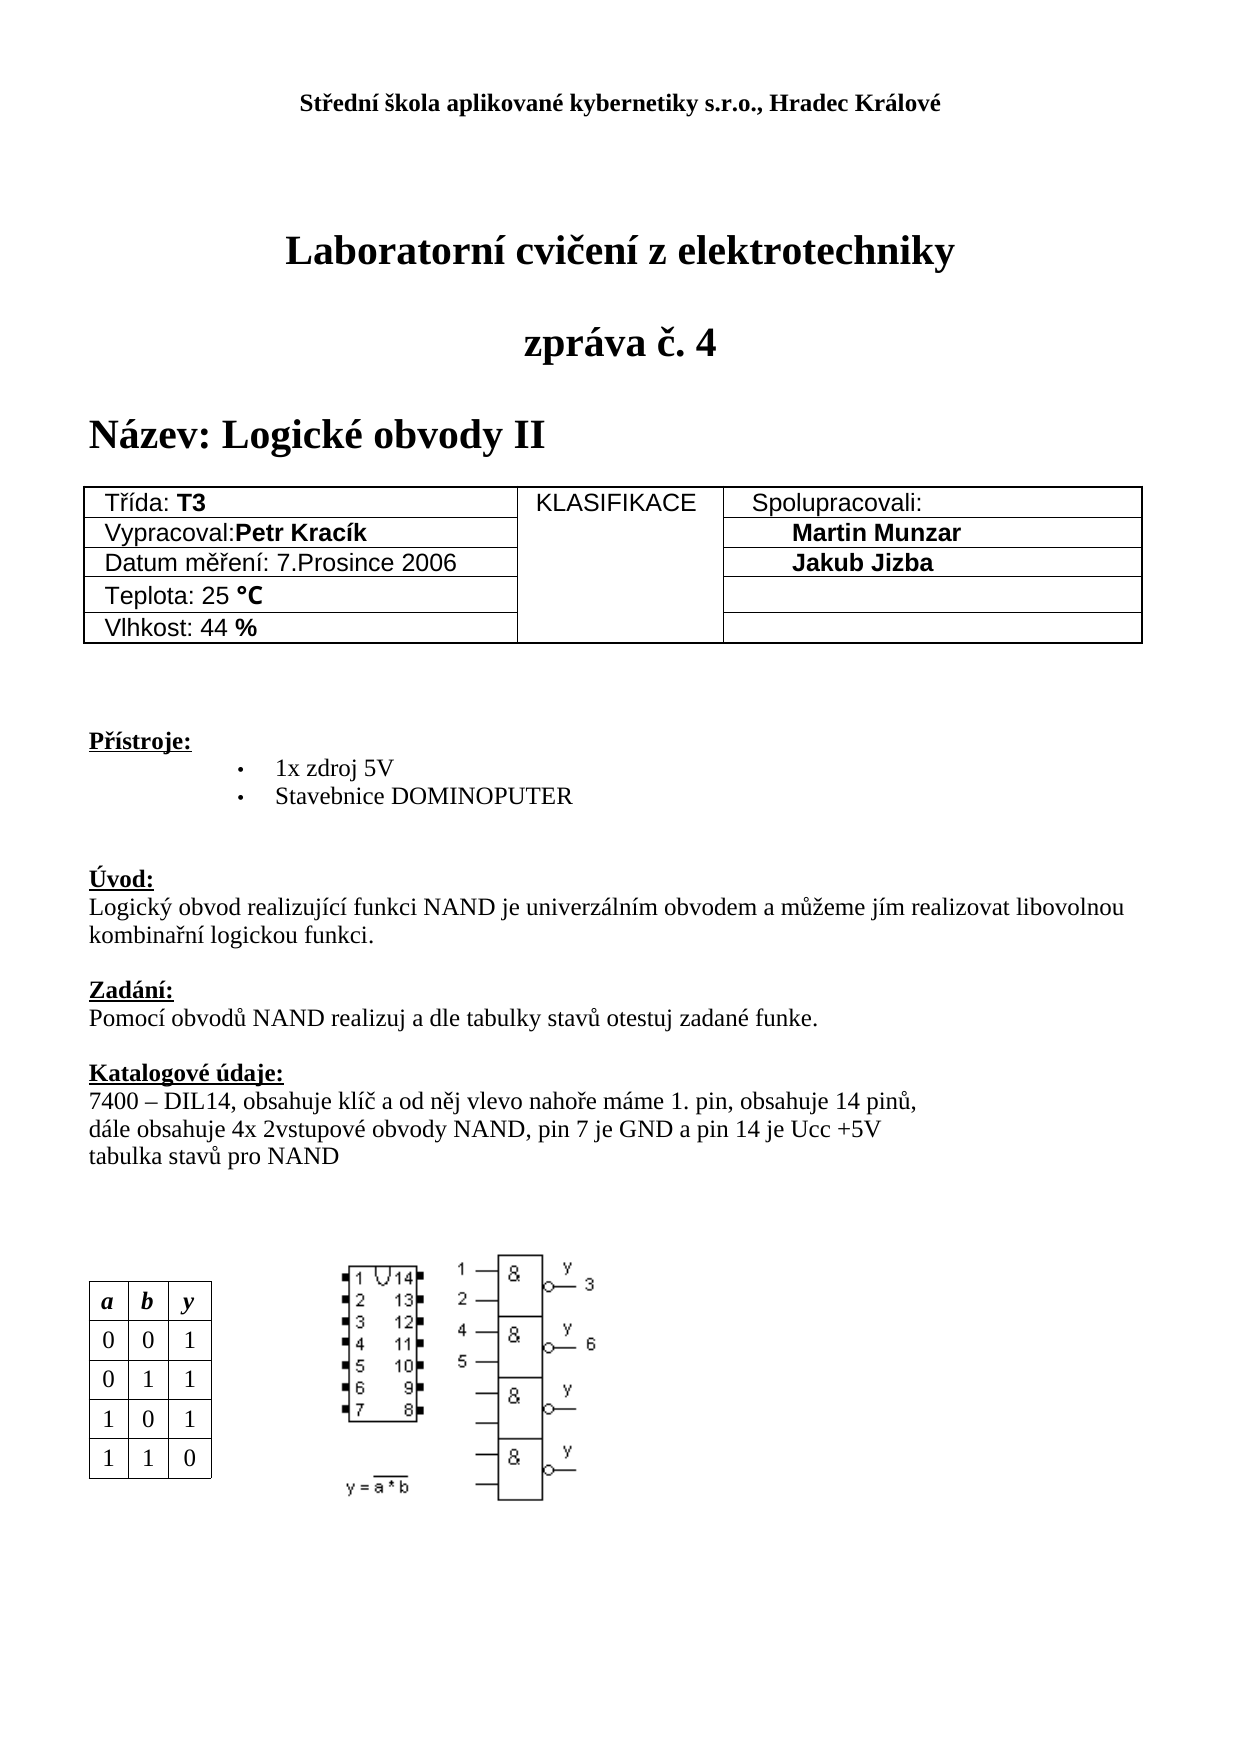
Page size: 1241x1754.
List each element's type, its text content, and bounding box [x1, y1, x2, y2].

table_cell 0 [90, 1361, 128, 1399]
text zpráva č. 4 [89, 319, 1151, 366]
text dále obsahuje 4x 2vstupové obvody NAND, pin 7 je GND a pin 14 je Ucc +5V [89, 1115, 1151, 1142]
table_cell 1 [129, 1361, 168, 1399]
text Zadání: [89, 976, 1151, 1004]
table_cell 1 [90, 1439, 128, 1477]
subtitle Název: Logické obvody II [89, 412, 1151, 458]
text Pomocí obvodů NAND realizuj a dle tabulky stavů otestuj zadané funke. [89, 1004, 1151, 1032]
text 7400 – DIL14, obsahuje klíč a od něj vlevo nahoře máme 1. pin, obsahuje 14 pinů, [89, 1087, 1151, 1115]
table_cell Datum měření: 7.Prosince 2006 [85, 548, 517, 576]
table_cell [518, 576, 723, 612]
table_header a [90, 1282, 128, 1320]
table_cell Vypracoval:Petr Kracík [85, 518, 517, 547]
table_cell Jakub Jizba [724, 548, 1141, 576]
table_cell Teplota: 25 °C [85, 577, 517, 612]
table_cell [724, 577, 1141, 612]
text Úvod: [89, 865, 1151, 893]
table_header Spolupracovali: [724, 488, 1141, 517]
table_cell Vlhkost: 44 % [85, 613, 517, 642]
table_cell [518, 547, 723, 576]
table_cell 1 [129, 1439, 168, 1477]
text Katalogové údaje: [89, 1059, 1151, 1087]
table_cell [724, 613, 1141, 642]
title Střední škola aplikované kybernetiky s.r.o., Hradec Králové [89, 89, 1151, 116]
table_cell 1 [90, 1400, 128, 1438]
text Logický obvod realizující funkci NAND je univerzálním obvodem a můžeme jím realizovat libovolnou kombinařní logickou funkci. [89, 893, 1151, 948]
table_cell 0 [129, 1400, 168, 1438]
table_cell 0 [129, 1321, 168, 1359]
text Laboratorní cvičení z elektrotechniky [89, 227, 1151, 273]
table_cell 1 [169, 1321, 211, 1359]
table_cell Martin Munzar [724, 518, 1141, 547]
table_header Třída: T3 [85, 488, 517, 517]
table_cell [518, 612, 723, 642]
text Přístroje: [89, 727, 1151, 754]
table_cell 1 [169, 1361, 211, 1399]
table_cell 1 [169, 1400, 211, 1438]
list Stavebnice DOMINOPUTER [237, 782, 1151, 810]
table_header y [169, 1282, 211, 1320]
table_cell [518, 517, 723, 547]
list 1x zdroj 5V [237, 754, 1151, 782]
table_cell 0 [169, 1439, 211, 1477]
table_cell 0 [90, 1321, 128, 1359]
text tabulka stavů pro NAND [89, 1142, 1151, 1170]
table_header b [129, 1282, 168, 1320]
table_header KLASIFIKACE [518, 488, 723, 517]
